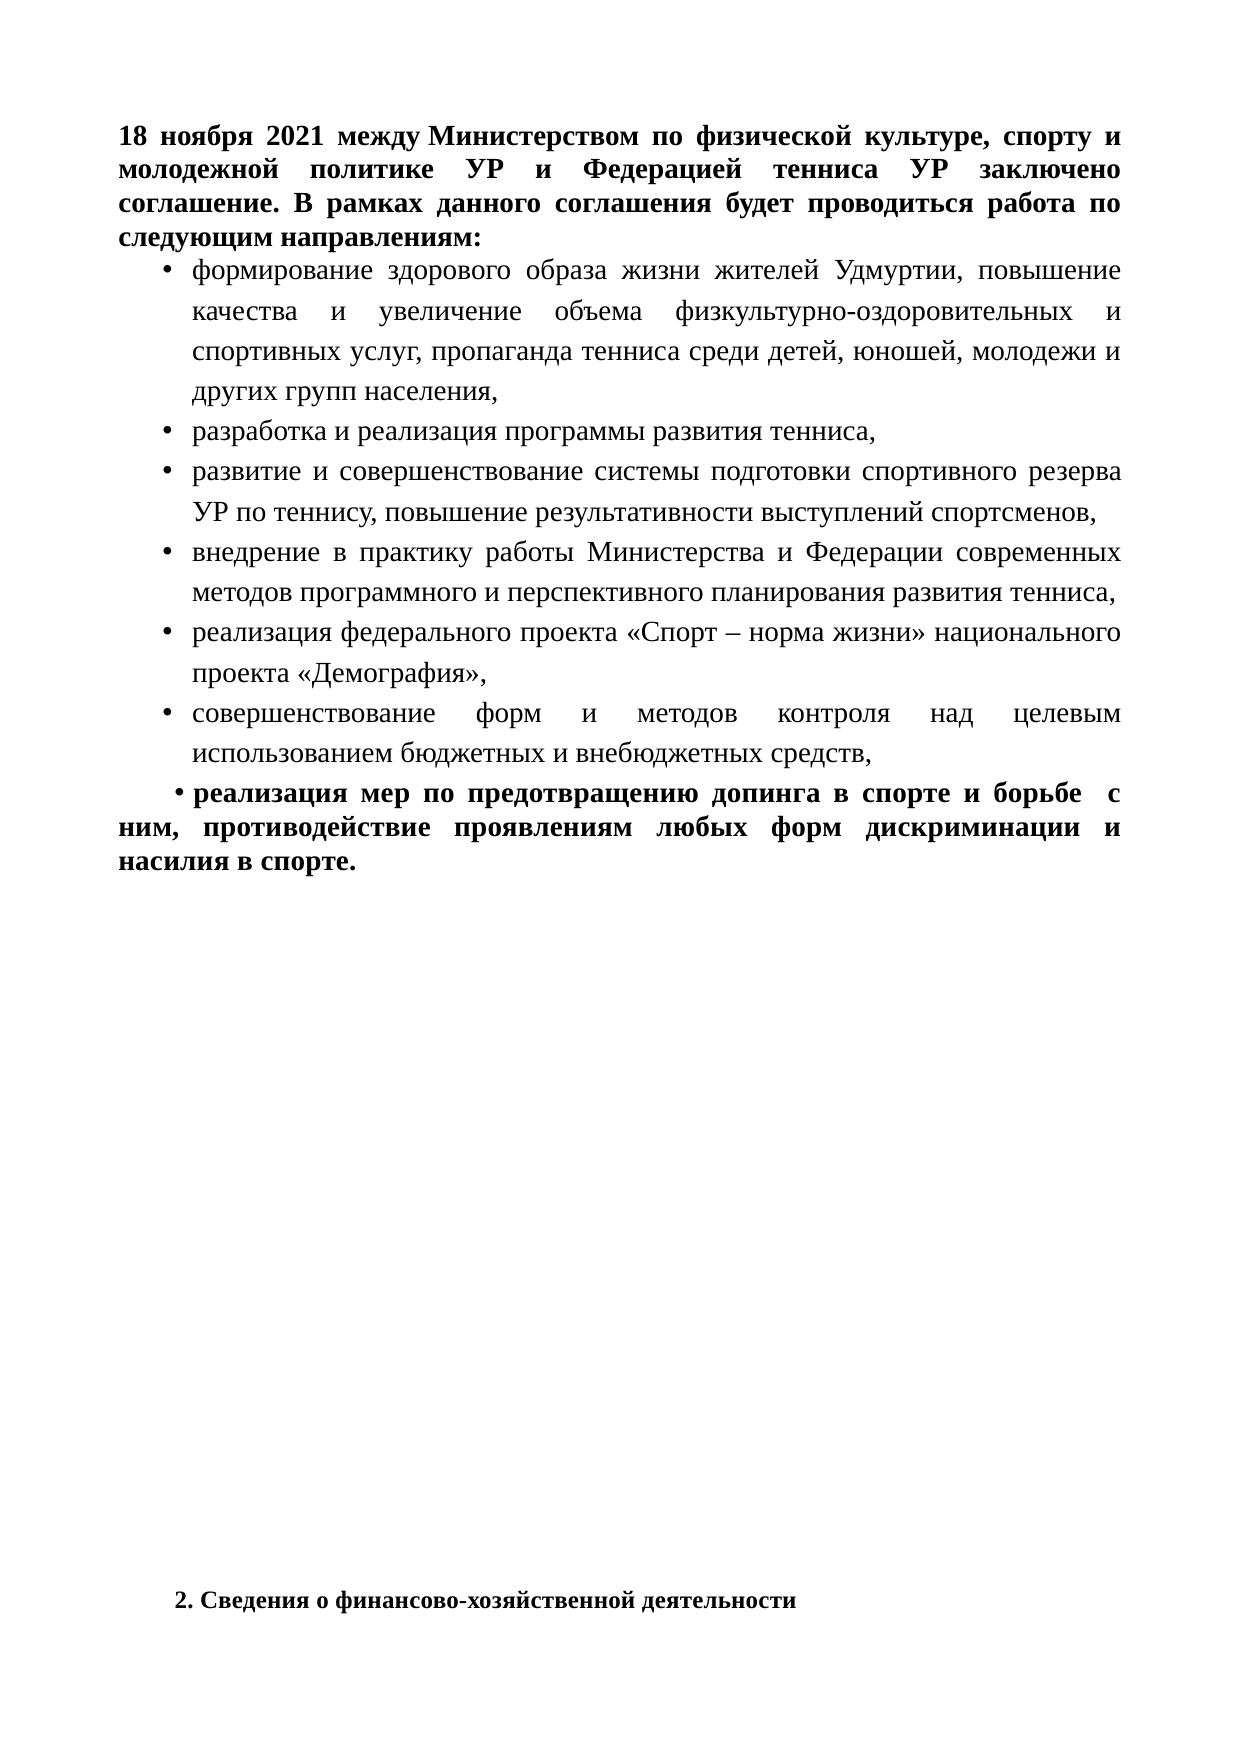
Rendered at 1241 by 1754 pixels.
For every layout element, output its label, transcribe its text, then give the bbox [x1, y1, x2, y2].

list развитие и совершенствование системы подготовки спортивного резерва УР по теннису, повышение результативности выступлений спортсменов, [162, 453, 1122, 527]
text 2. Сведения о финансово-хозяйственной деятельности [118, 1586, 1122, 1614]
list реализация федерального проекта «Спорт – норма жизни» национального проекта «Демография», [162, 614, 1122, 688]
list совершенствование форм и методов контроля над целевым использованием бюджетных и внебюджетных средств, [162, 695, 1122, 769]
list внедрение в практику работы Министерства и Федерации современных методов программного и перспективного планирования развития тенниса, [162, 534, 1122, 608]
list реализация мер по предотвращению допинга в спорте и борьбе с ним, противодействие проявлениям любых форм дискриминации и насилия в спорте. [118, 776, 1122, 876]
list формирование здорового образа жизни жителей Удмуртии, повышение качества и увеличение объема физкультурно-оздоровительных и спортивных услуг, пропаганда тенниса среди детей, юношей, молодежи и других групп населения, [162, 252, 1122, 407]
list разработка и реализация программы развития тенниса, [162, 413, 1122, 447]
text 18 ноября 2021 между Министерством по физической культуре, спорту и молодежной политике УР и Федерацией тенниса УР заключено соглашение. В рамках данного соглашения будет проводиться работа по следующим направлениям: [118, 118, 1122, 252]
